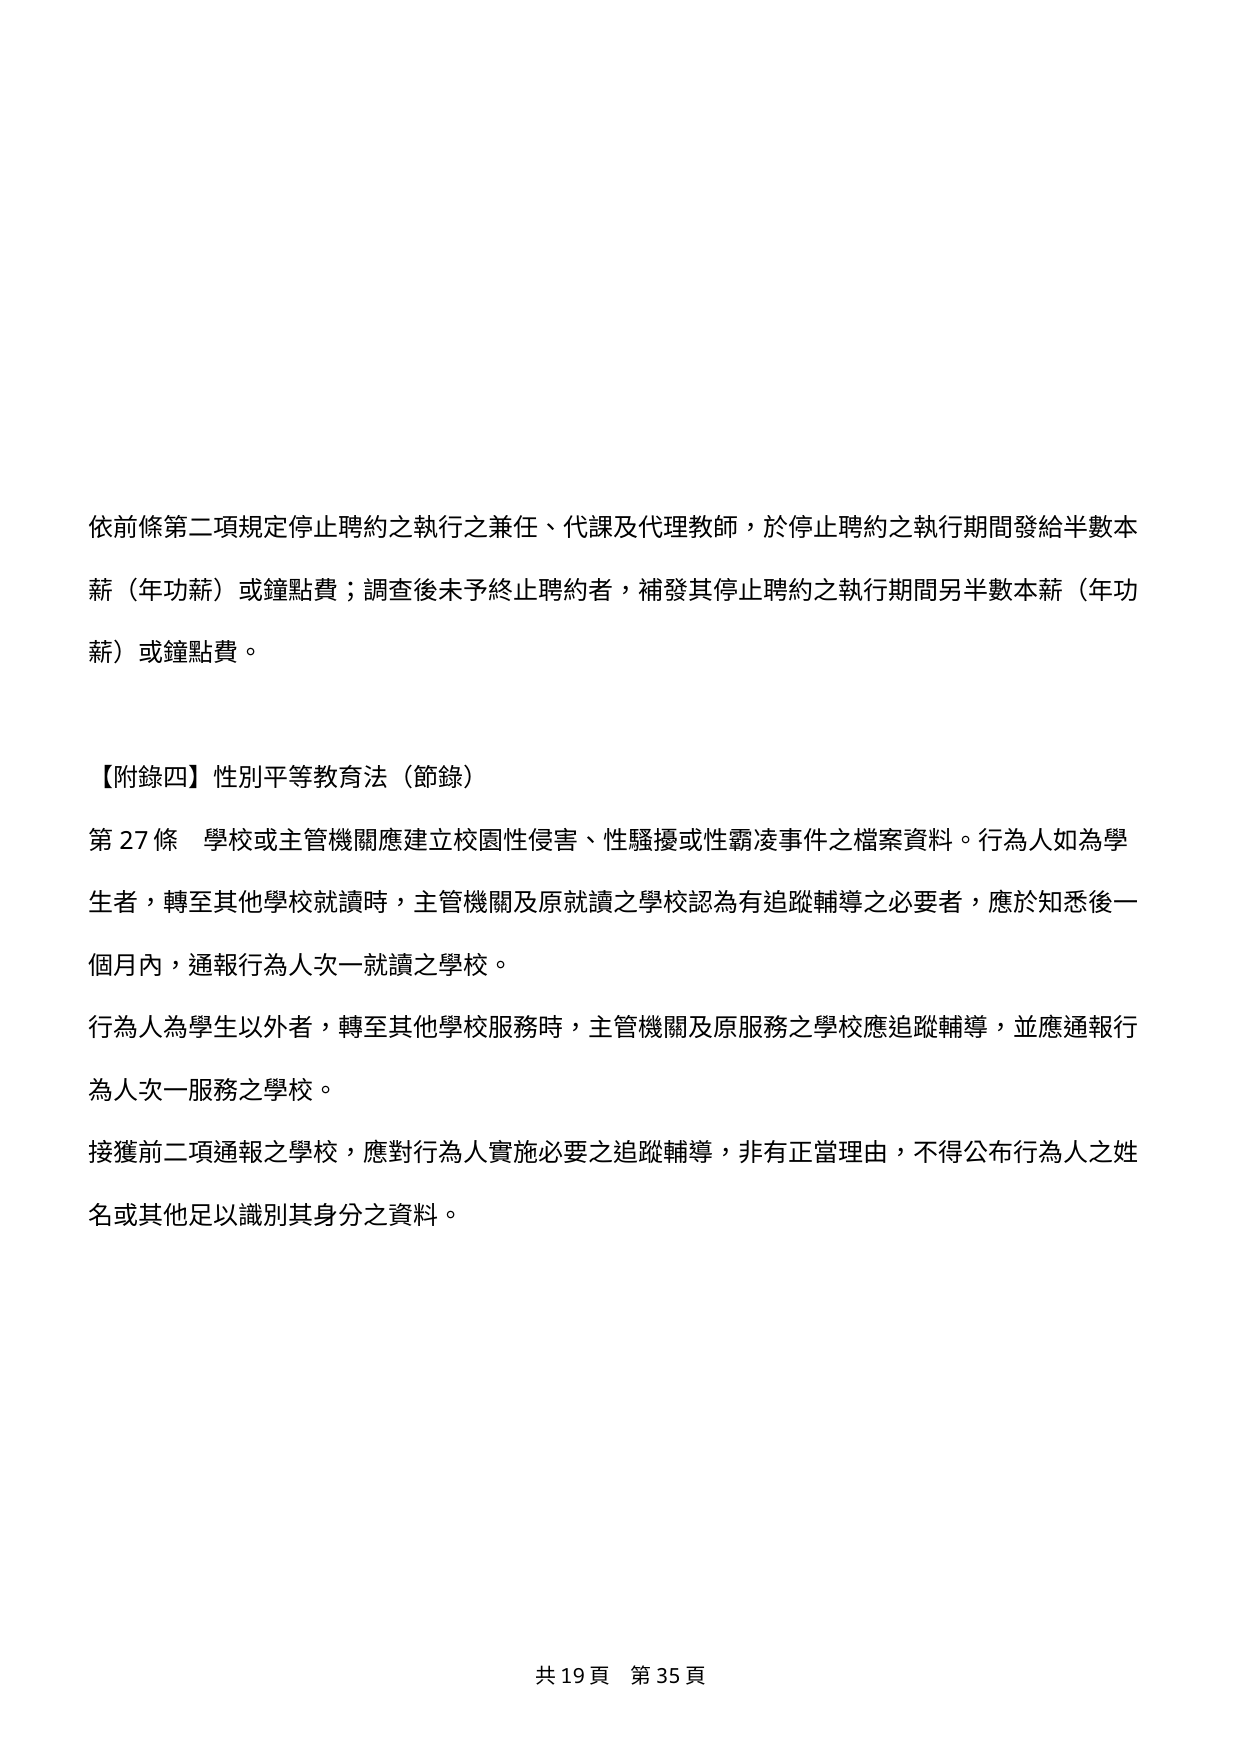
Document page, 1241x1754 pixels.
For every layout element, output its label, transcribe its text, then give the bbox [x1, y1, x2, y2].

text 接獲前二項通報之學校，應對行為人實施必要之追蹤輔導，非有正當理由，不得公布行為人之姓名或其他足以識別其身分之資料。 [89, 1109, 1152, 1234]
text 行為人為學生以外者，轉至其他學校服務時，主管機關及原服務之學校應追蹤輔導，並應通報行為人次一服務之學校。 [89, 984, 1152, 1109]
text 第27條 學校或主管機關應建立校園性侵害、性騷擾或性霸凌事件之檔案資料。行為人如為學生者，轉至其他學校就讀時，主管機關及原就讀之學校認為有追蹤輔導之必要者，應於知悉後一個月內，通報行為人次一就讀之學校。 [89, 797, 1152, 984]
text 依前條第二項規定停止聘約之執行之兼任、代課及代理教師，於停止聘約之執行期間發給半數本薪（年功薪）或鐘點費；調查後未予終止聘約者，補發其停止聘約之執行期間另半數本薪（年功薪）或鐘點費。 [89, 484, 1152, 672]
text 【附錄四】性別平等教育法（節錄） [89, 734, 1152, 797]
